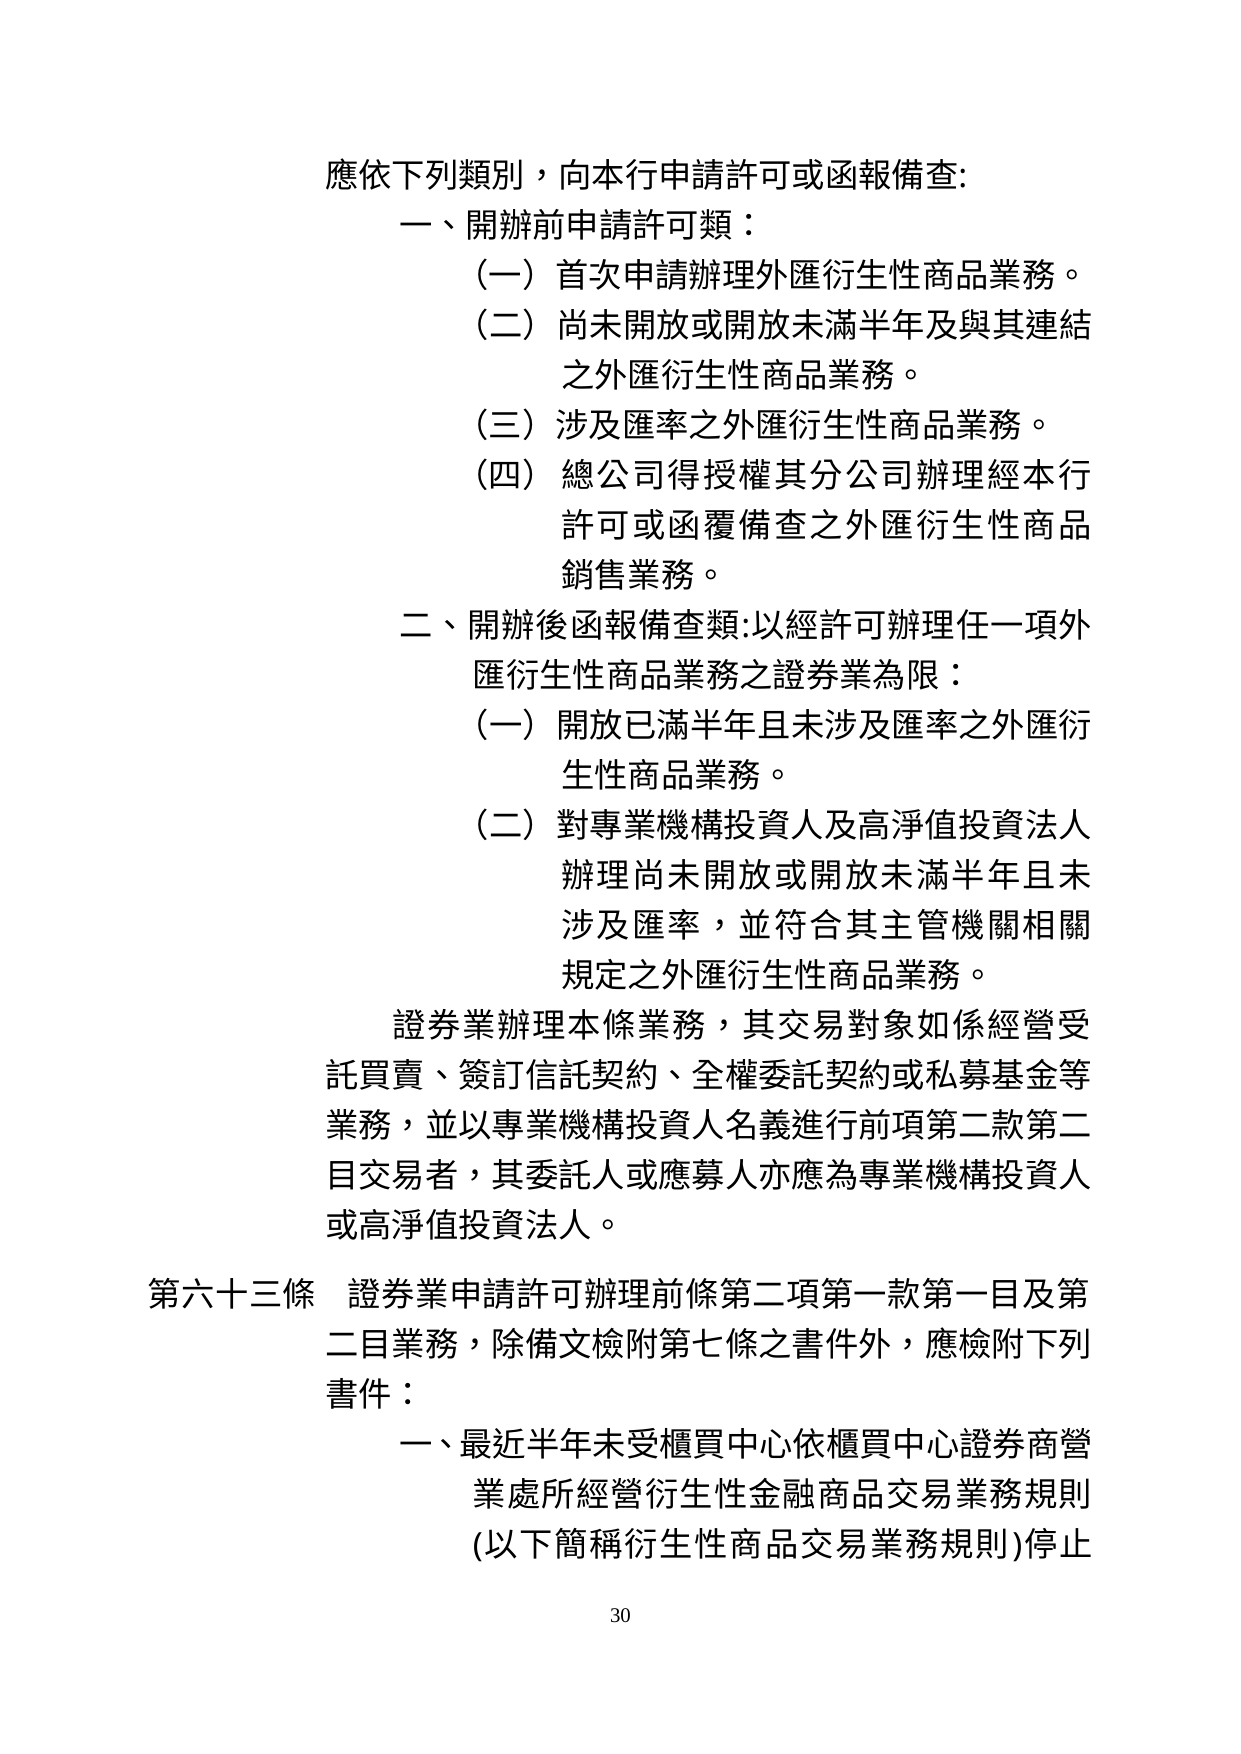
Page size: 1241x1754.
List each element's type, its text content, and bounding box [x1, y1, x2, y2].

text 證券業辦理本條業務，其交易對象如係經營受託買賣、簽訂信託契約、全權委託契約或私募基金等業務，並以專業機構投資人名義進行前項第二款第二目交易者，其委託人或應募人亦應為專業機構投資人或高淨值投資法人。 [325, 998, 1092, 1248]
text 應依下列類別，向本行申請許可或函報備查: [325, 148, 1092, 198]
text （四） 總公司得授權其分公司辦理經本行許可或函覆備查之外匯衍生性商品銷售業務。 [455, 448, 1092, 598]
text （一）開放已滿半年且未涉及匯率之外匯衍生性商品業務。 [455, 698, 1092, 798]
text （二）對專業機構投資人及高淨值投資法人辦理尚未開放或開放未滿半年且未涉及匯率，並符合其主管機關相關規定之外匯衍生性商品業務。 [455, 798, 1092, 998]
text （一）首次申請辦理外匯衍生性商品業務。 [455, 248, 1092, 298]
text 一、開辦前申請許可類： [399, 198, 1092, 248]
text 第六十三條 證券業申請許可辦理前條第二項第一款第一目及第二目業務，除備文檢附第七條之書件外，應檢附下列書件： [148, 1266, 1092, 1416]
text （二）尚未開放或開放未滿半年及與其連結之外匯衍生性商品業務。 [455, 298, 1092, 398]
text 二、開辦後函報備查類:以經許可辦理任一項外匯衍生性商品業務之證券業為限： [399, 598, 1092, 698]
text 一、最近半年未受櫃買中心依櫃買中心證券商營業處所經營衍生性金融商品交易業務規則(以下簡稱衍生性商品交易業務規則)停止 [399, 1416, 1092, 1566]
text （三）涉及匯率之外匯衍生性商品業務。 [455, 398, 1092, 448]
